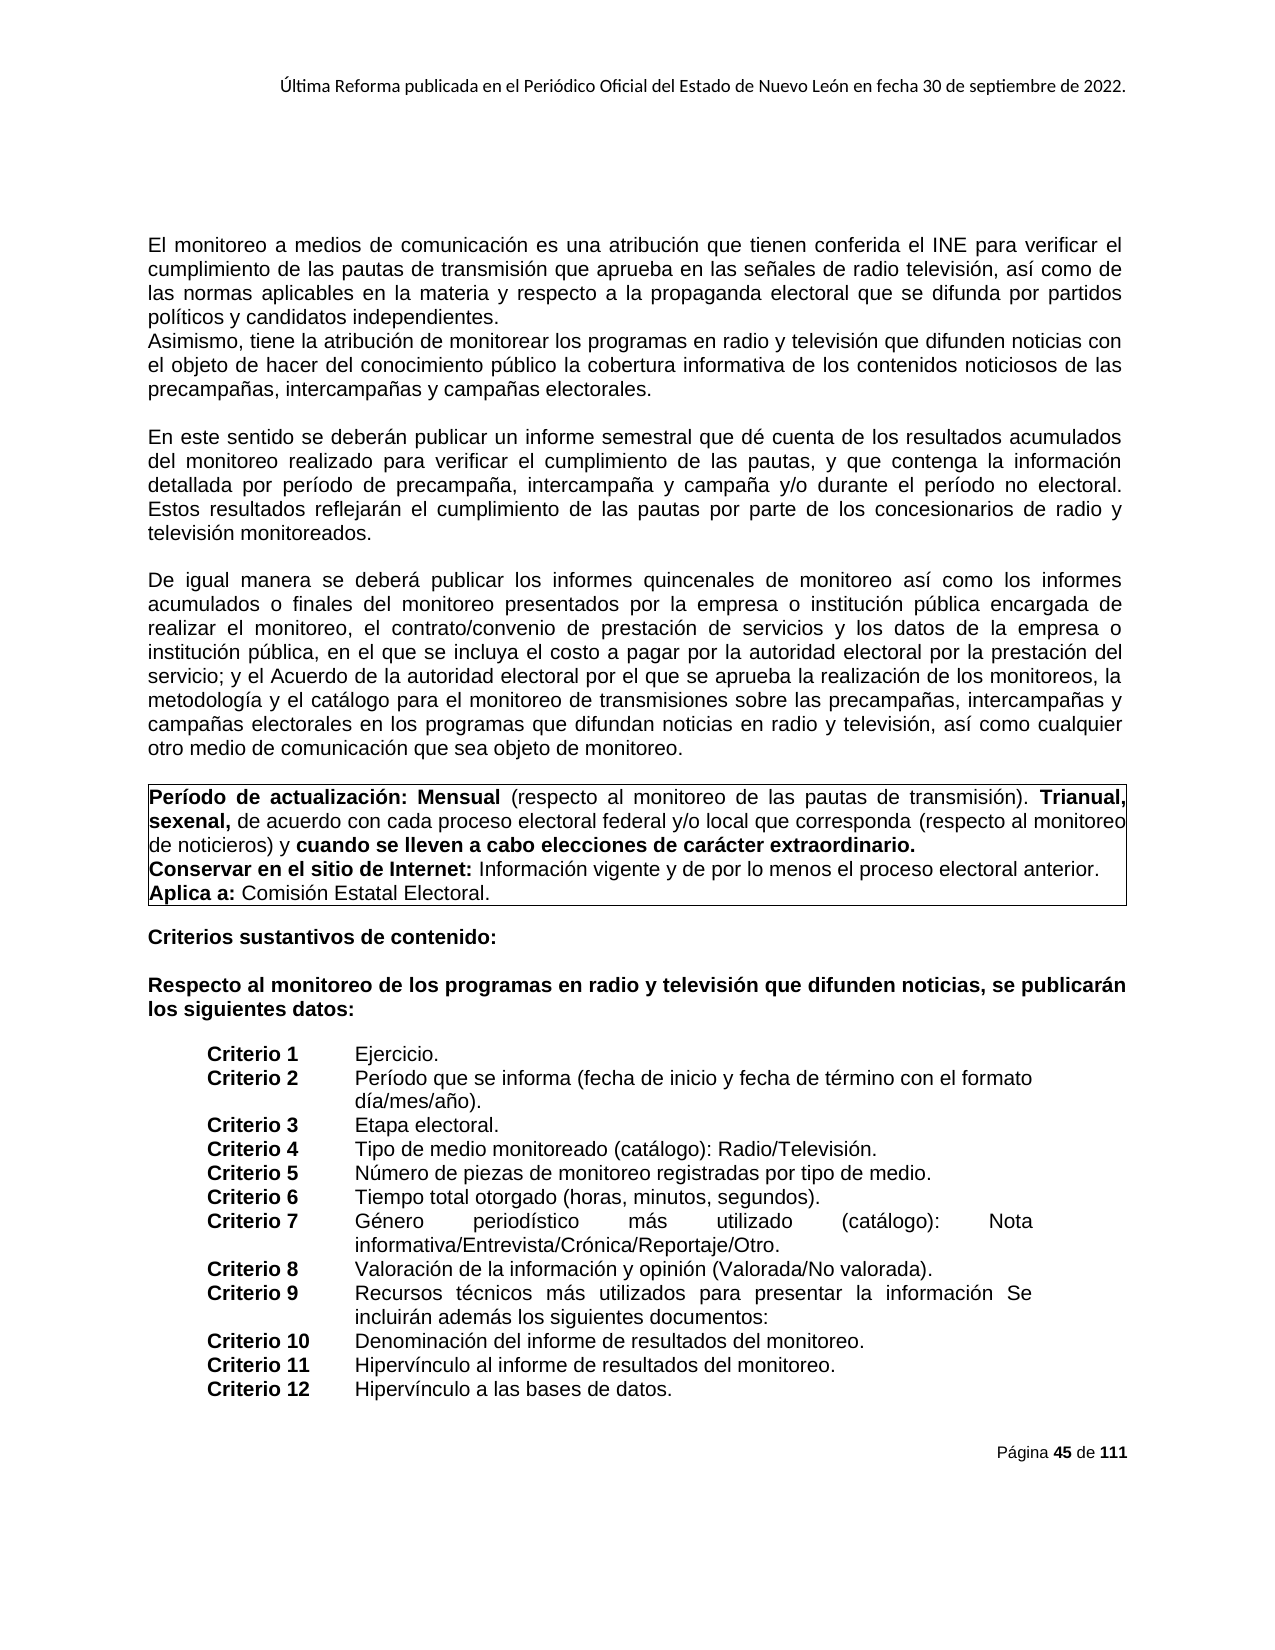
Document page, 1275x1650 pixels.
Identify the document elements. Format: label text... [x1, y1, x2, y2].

text Criterio 11 Hipervínculo al informe de resultados del monitoreo. [207, 1353, 1033, 1377]
text Criterio 5 Número de piezas de monitoreo registradas por tipo de medio. [207, 1161, 1033, 1185]
text Criterio 1 Ejercicio. [207, 1041, 1033, 1065]
text Criterio 3 Etapa electoral. [207, 1113, 1033, 1137]
text Criterios sustantivos de contenido: [148, 924, 1127, 948]
text Criterio 9 Recursos técnicos más utilizados para presentar la información Se incluirán además los siguientes documentos: [207, 1281, 1033, 1329]
text Criterio 8 Valoración de la información y opinión (Valorada/No valorada). [207, 1257, 1033, 1281]
text De igual manera se deberá publicar los informes quincenales de monitoreo así como los informes acumulados o finales del monitoreo presentados por la empresa o institución pública encargada de realizar el monitoreo, el contrato/convenio de prestación de servicios y los datos de la empresa o institución pública, en el que se incluya el costo a pagar por la autoridad electoral por la prestación del servicio; y el Acuerdo de la autoridad electoral por el que se aprueba la realización de los monitoreos, la metodología y el catálogo para el monitoreo de transmisiones sobre las precampañas, intercampañas y campañas electorales en los programas que difundan noticias en radio y televisión, así como cualquier otro medio de comunicación que sea objeto de monitoreo. [148, 568, 1124, 760]
text Criterio 4 Tipo de medio monitoreado (catálogo): Radio/Televisión. [207, 1137, 1033, 1161]
text Criterio 12 Hipervínculo a las bases de datos. [207, 1377, 1033, 1401]
text En este sentido se deberán publicar un informe semestral que dé cuenta de los resultados acumulados del monitoreo realizado para verificar el cumplimiento de las pautas, y que contenga la información detallada por período de precampaña, intercampaña y campaña y/o durante el período no electoral. Estos resultados reflejarán el cumplimiento de las pautas por parte de los concesionarios de radio y televisión monitoreados. [148, 424, 1124, 544]
text Criterio 10 Denominación del informe de resultados del monitoreo. [207, 1329, 1033, 1353]
text El monitoreo a medios de comunicación es una atribución que tienen conferida el INE para verificar el cumplimiento de las pautas de transmisión que aprueba en las señales de radio televisión, así como de las normas aplicables en la materia y respecto a la propaganda electoral que se difunda por partidos políticos y candidatos independientes. [148, 233, 1124, 329]
text Período de actualización: Mensual (respecto al monitoreo de las pautas de transmisión). Trianual, sexenal, de acuerdo con cada proceso electoral federal y/o local que corresponda (respecto al monitoreo de noticieros) y cuando se lleven a cabo elecciones de carácter extraordinario. [149, 785, 1126, 856]
text Criterio 6 Tiempo total otorgado (horas, minutos, segundos). [207, 1185, 1033, 1209]
text Criterio 2 Período que se informa (fecha de inicio y fecha de término con el formato día/mes/año). [207, 1065, 1033, 1113]
text Criterio 7 Género periodístico más utilizado (catálogo): Nota informativa/Entrevista/Crónica/Reportaje/Otro. [207, 1209, 1033, 1257]
text Asimismo, tiene la atribución de monitorear los programas en radio y televisión que difunden noticias con el objeto de hacer del conocimiento público la cobertura informativa de los contenidos noticiosos de las precampañas, intercampañas y campañas electorales. [148, 329, 1124, 401]
text Aplica a: Comisión Estatal Electoral. [149, 880, 1126, 905]
text Conservar en el sitio de Internet: Información vigente y de por lo menos el proceso electoral anterior. [149, 856, 1126, 880]
text Respecto al monitoreo de los programas en radio y televisión que difunden noticias, se publicarán los siguientes datos: [148, 972, 1127, 1020]
